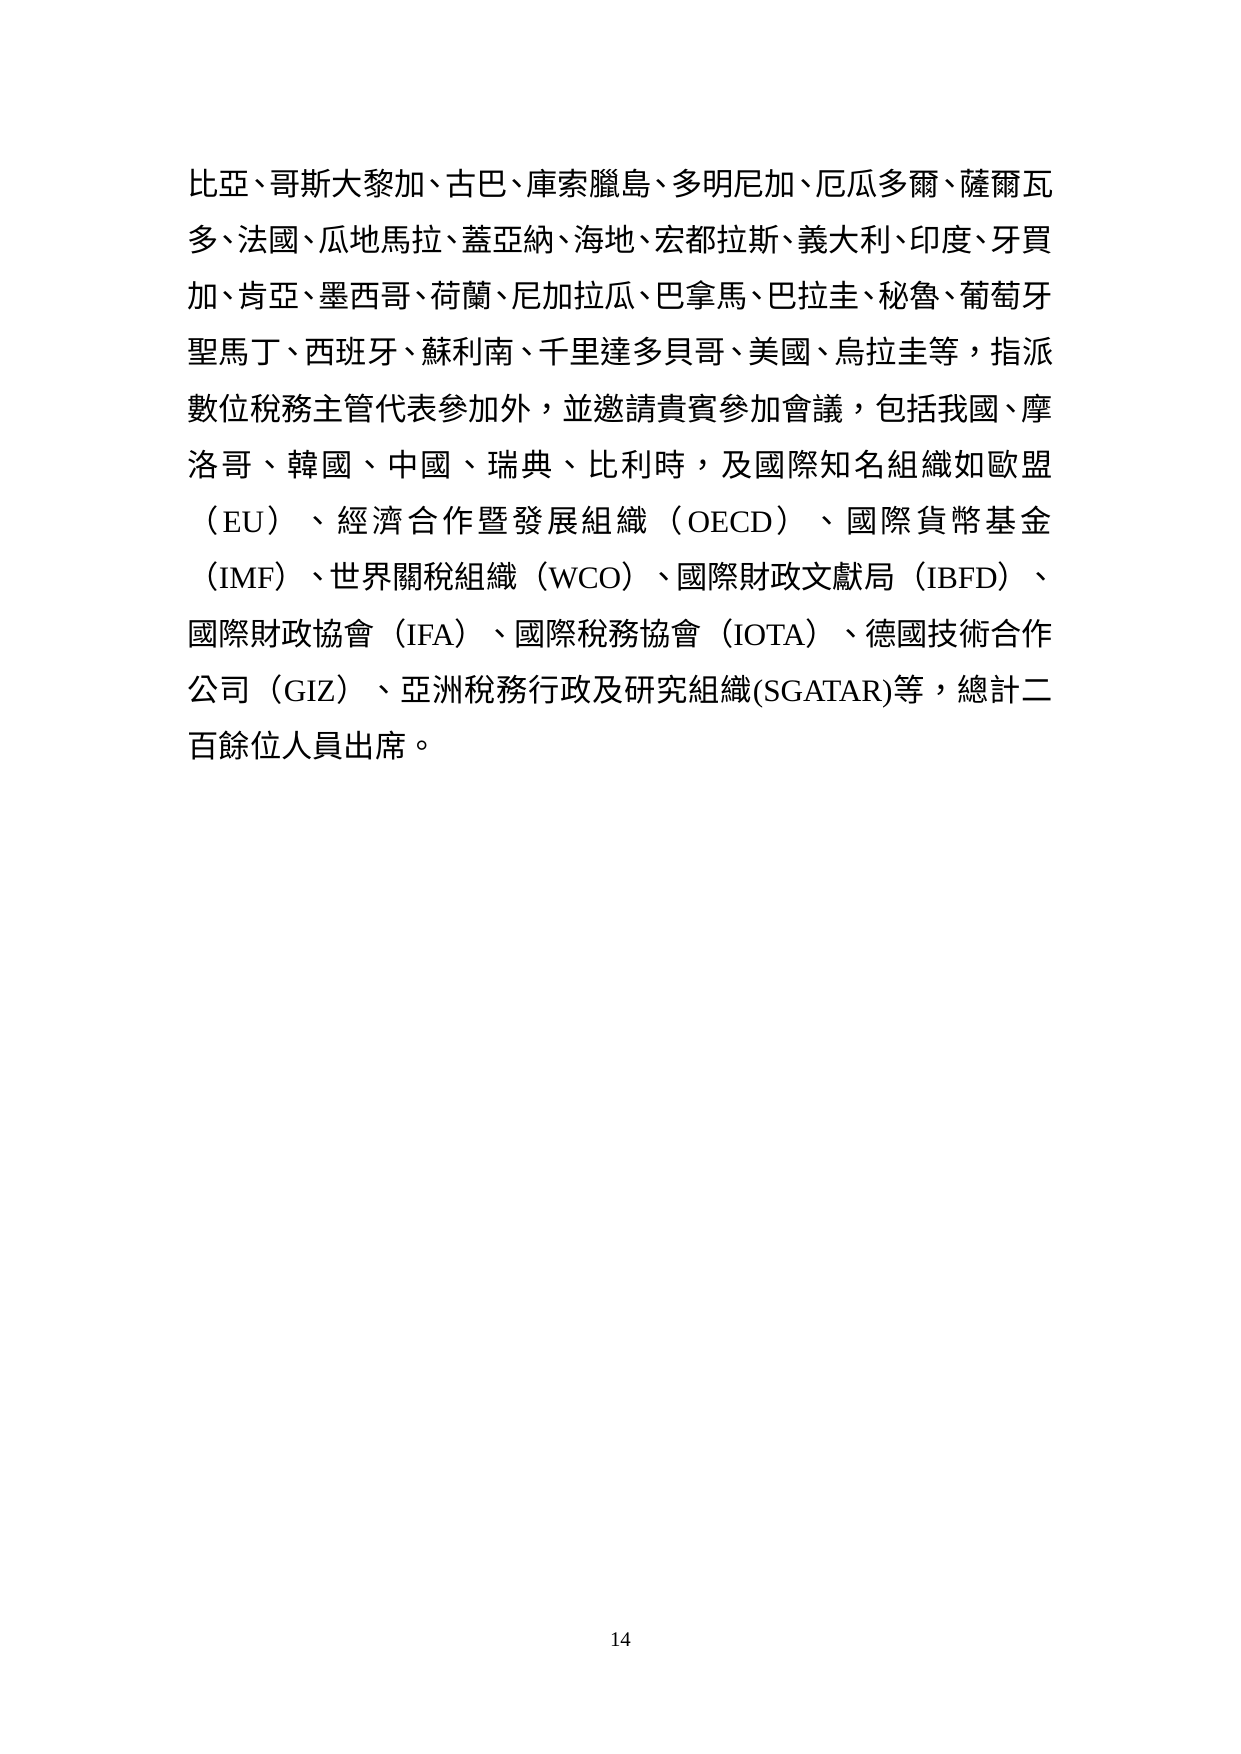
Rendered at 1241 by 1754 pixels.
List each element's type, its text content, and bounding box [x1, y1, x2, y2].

text 本次會議與會人員除該中心之會員國，包括阿根廷、阿魯巴、巴貝多、百慕達、委內瑞拉、玻利維亞、巴西、加拿大、智利、哥倫比亞、哥斯大黎加、古巴、庫索臘島、多明尼加、厄瓜多爾、薩爾瓦多、法國、瓜地馬拉、蓋亞納、海地、宏都拉斯、義大利、印度、牙買加、肯亞、墨西哥、荷蘭、尼加拉瓜、巴拿馬、巴拉圭、秘魯、葡萄牙、聖馬丁、西班牙、蘇利南、千里達多貝哥、美國、烏拉圭等，指派數位稅務主管代表參加外，並邀請貴賓參加會議，包括我國、摩洛哥、韓國、中國、瑞典、比利時，及國際知名組織如歐盟（EU）、經濟合作暨發展組織（OECD）、國際貨幣基金（IMF）、世界關稅組織（WCO）、國際財政文獻局（IBFD）、國際財政協會（IFA）、國際稅務協會（IOTA）、德國技術合作公司（GIZ）、亞洲稅務行政及研究組織(SGATAR)等，總計二百餘位人員出席。 [187, 150, 1053, 769]
